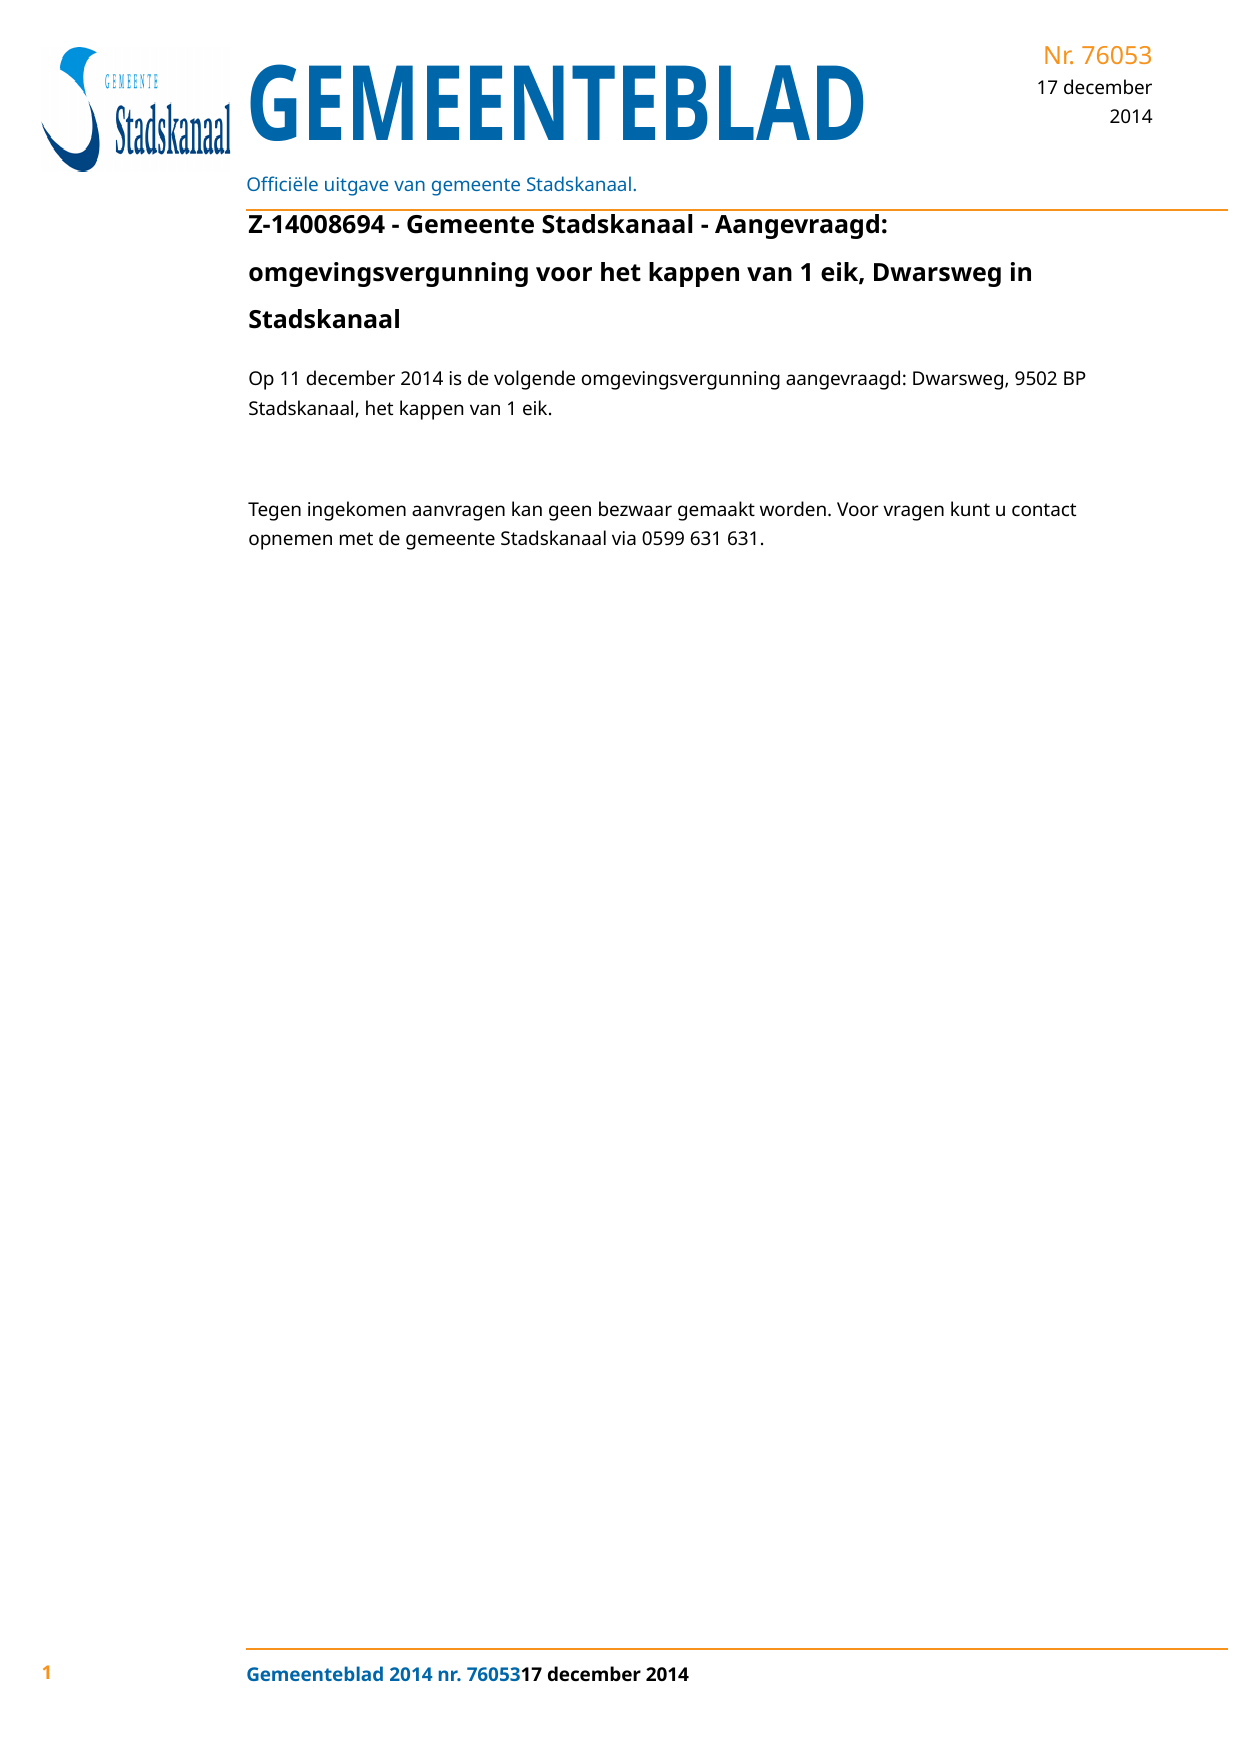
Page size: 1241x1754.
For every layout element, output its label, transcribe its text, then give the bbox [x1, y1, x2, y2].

text Op 11 december 2014 is de volgende omgevingsvergunning aangevraagd: Dwarsweg, 9502 BP Stadskanaal, het kappen van 1 eik. [248, 366, 1152, 421]
picture [41, 47, 231, 172]
text Z-14008694 - Gemeente Stadskanaal - Aangevraagd: omgevingsvergunning voor het kappen van 1 eik, Dwarsweg in Stadskanaal [248, 211, 1152, 336]
text Tegen ingekomen aanvragen kan geen bezwaar gemaakt worden. Voor vragen kunt u contact opnemen met de gemeente Stadskanaal via 0599 631 631. [248, 496, 1152, 551]
